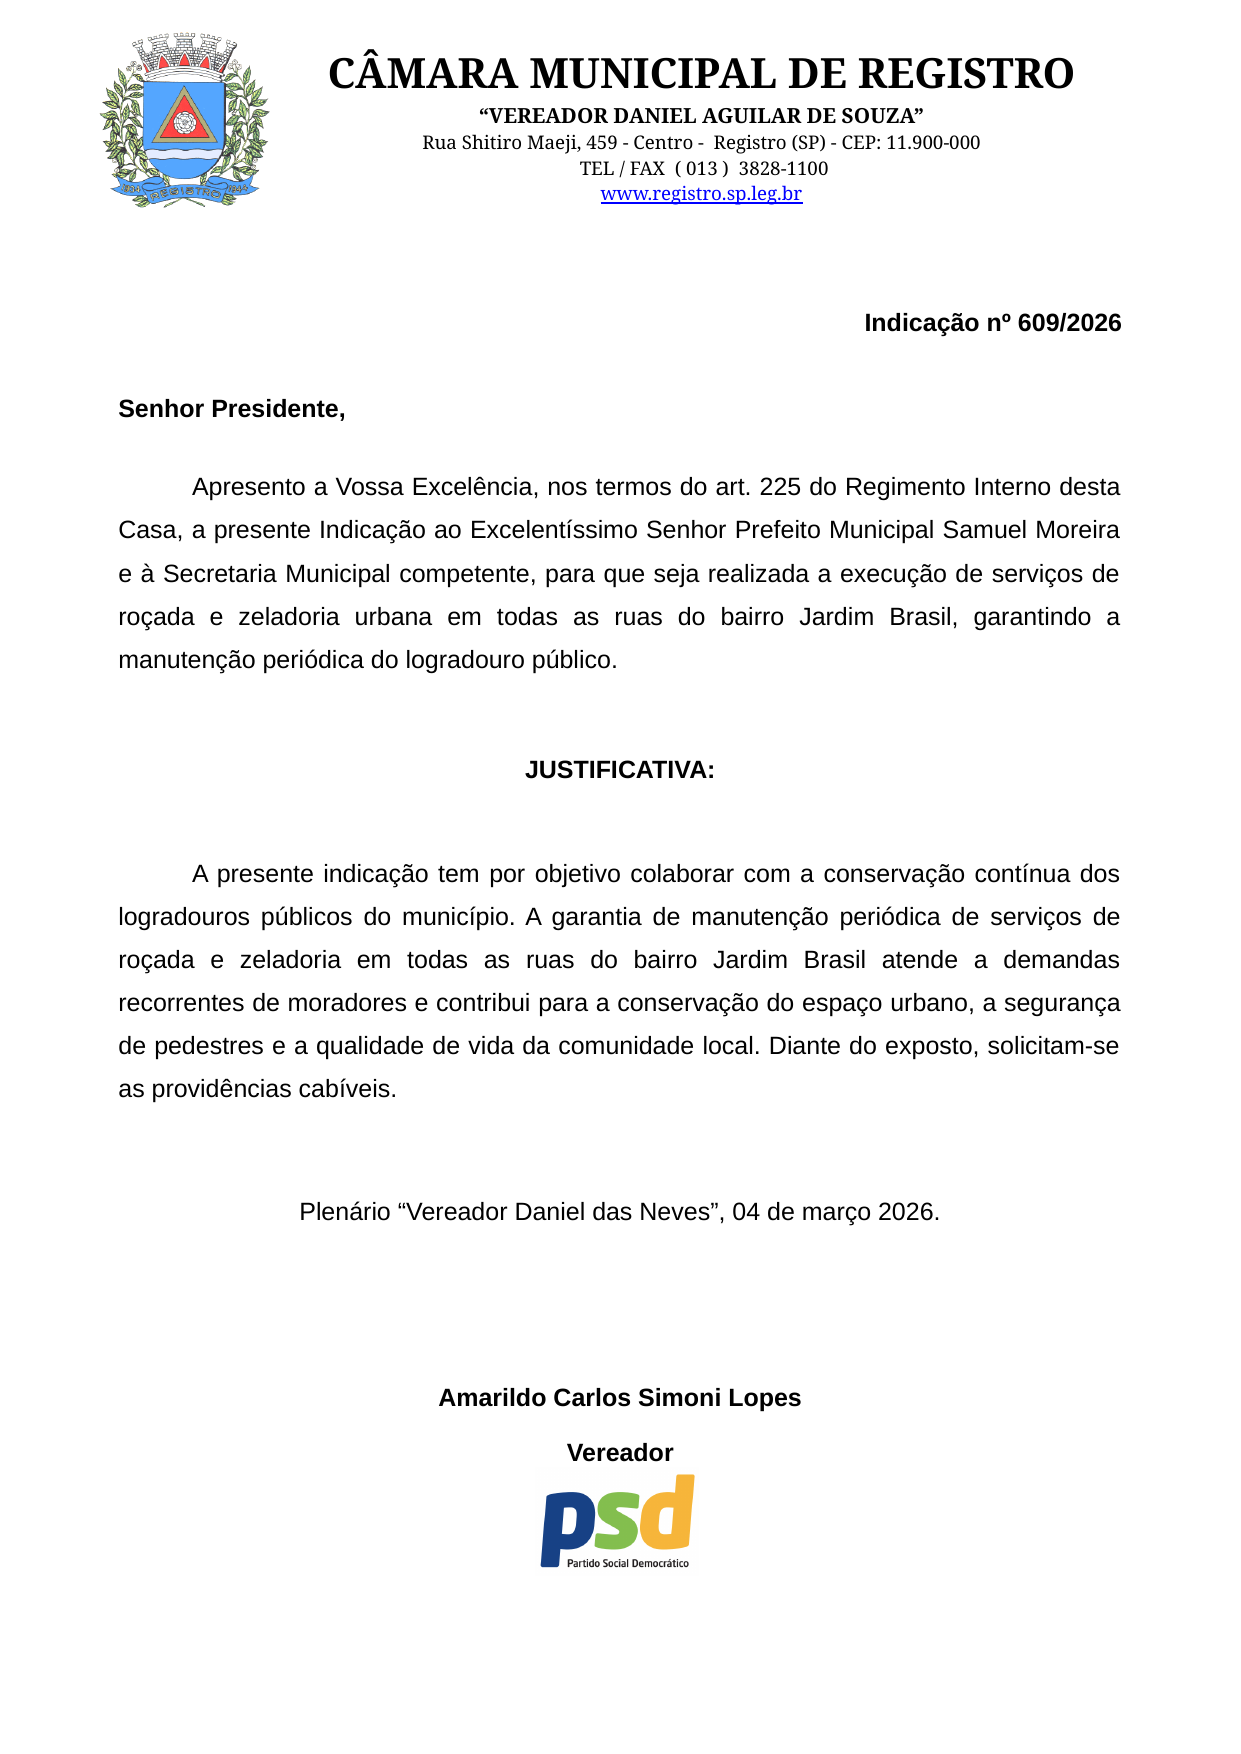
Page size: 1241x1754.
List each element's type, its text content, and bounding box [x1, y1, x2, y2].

text Plenário “Vereador Daniel das Neves”, 04 de março 2026. [118, 1197, 1122, 1226]
text Vereador [118, 1438, 1122, 1466]
text Apresento a Vossa Excelência, nos termos do art. 225 do Regimento Interno desta Casa, a presente Indicação ao Excelentíssimo Senhor Prefeito Municipal Samuel Moreira e à Secretaria Municipal competente, para que seja realizada a execução de serviços de roçada e zeladoria urbana em todas as ruas do bairro Jardim Brasil, garantindo a manutenção periódica do logradouro público. [118, 472, 1122, 673]
text A presente indicação tem por objetivo colaborar com a conservação contínua dos logradouros públicos do município. A garantia de manutenção periódica de serviços de roçada e zeladoria em todas as ruas do bairro Jardim Brasil atende a demandas recorrentes de moradores e contribui para a conservação do espaço urbano, a segurança de pedestres e a qualidade de vida da comunidade local. Diante do exposto, solicitam-se as providências cabíveis. [118, 859, 1122, 1103]
text Senhor Presidente, [118, 394, 1122, 423]
text Indicação nº 609/2026 [118, 308, 1122, 337]
picture [535, 1467, 699, 1576]
text Amarildo Carlos Simoni Lopes [118, 1383, 1122, 1411]
text JUSTIFICATIVA: [118, 755, 1122, 783]
